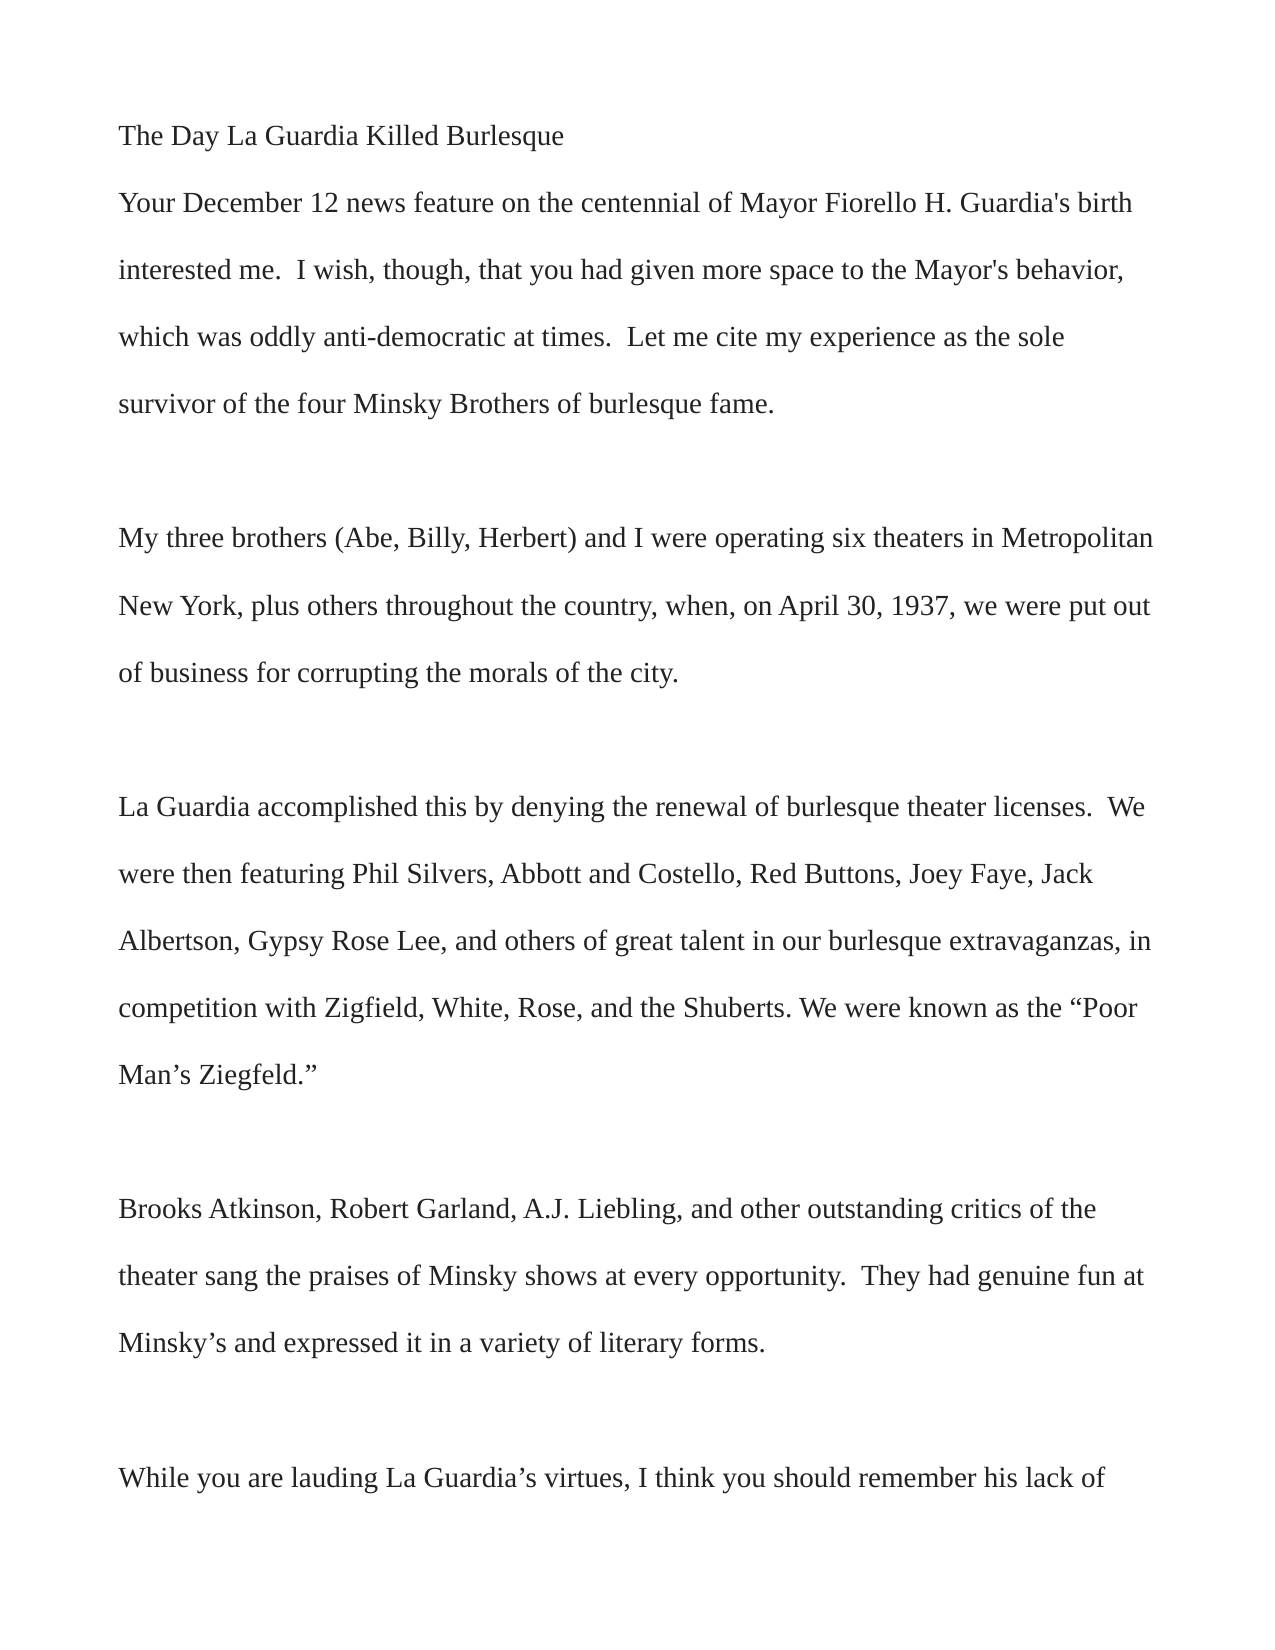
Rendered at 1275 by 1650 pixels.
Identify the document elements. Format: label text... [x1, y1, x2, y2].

text While you are lauding La Guardia’s virtues, I think you should remember his lack of [118, 1460, 1157, 1493]
text My three brothers (Abe, Billy, Herbert) and I were operating six theaters in Metropolitan New York, plus others throughout the country, when, on April 30, 1937, we were put out of business for corrupting the morals of the city. [118, 521, 1157, 688]
text Brooks Atkinson, Robert Garland, A.J. Liebling, and other outstanding critics of the theater sang the praises of Minsky shows at every opportunity. They had genuine fun at Minsky’s and expressed it in a variety of literary forms. [118, 1191, 1157, 1359]
text Your December 12 news feature on the centennial of Mayor Fiorello H. Guardia's birth interested me. I wish, though, that you had given more space to the Mayor's behavior, which was oddly anti-democratic at times. Let me cite my experience as the sole survivor of the four Minsky Brothers of burlesque fame. [118, 185, 1157, 420]
text The Day La Guardia Killed Burlesque [118, 118, 1157, 152]
text La Guardia accomplished this by denying the renewal of burlesque theater licenses. We were then featuring Phil Silvers, Abbott and Costello, Red Buttons, Joey Faye, Jack Albertson, Gypsy Rose Lee, and others of great talent in our burlesque extravaganzas, in competition with Zigfield, White, Rose, and the Shuberts. We were known as the “Poor Man’s Ziegfeld.” [118, 789, 1157, 1091]
